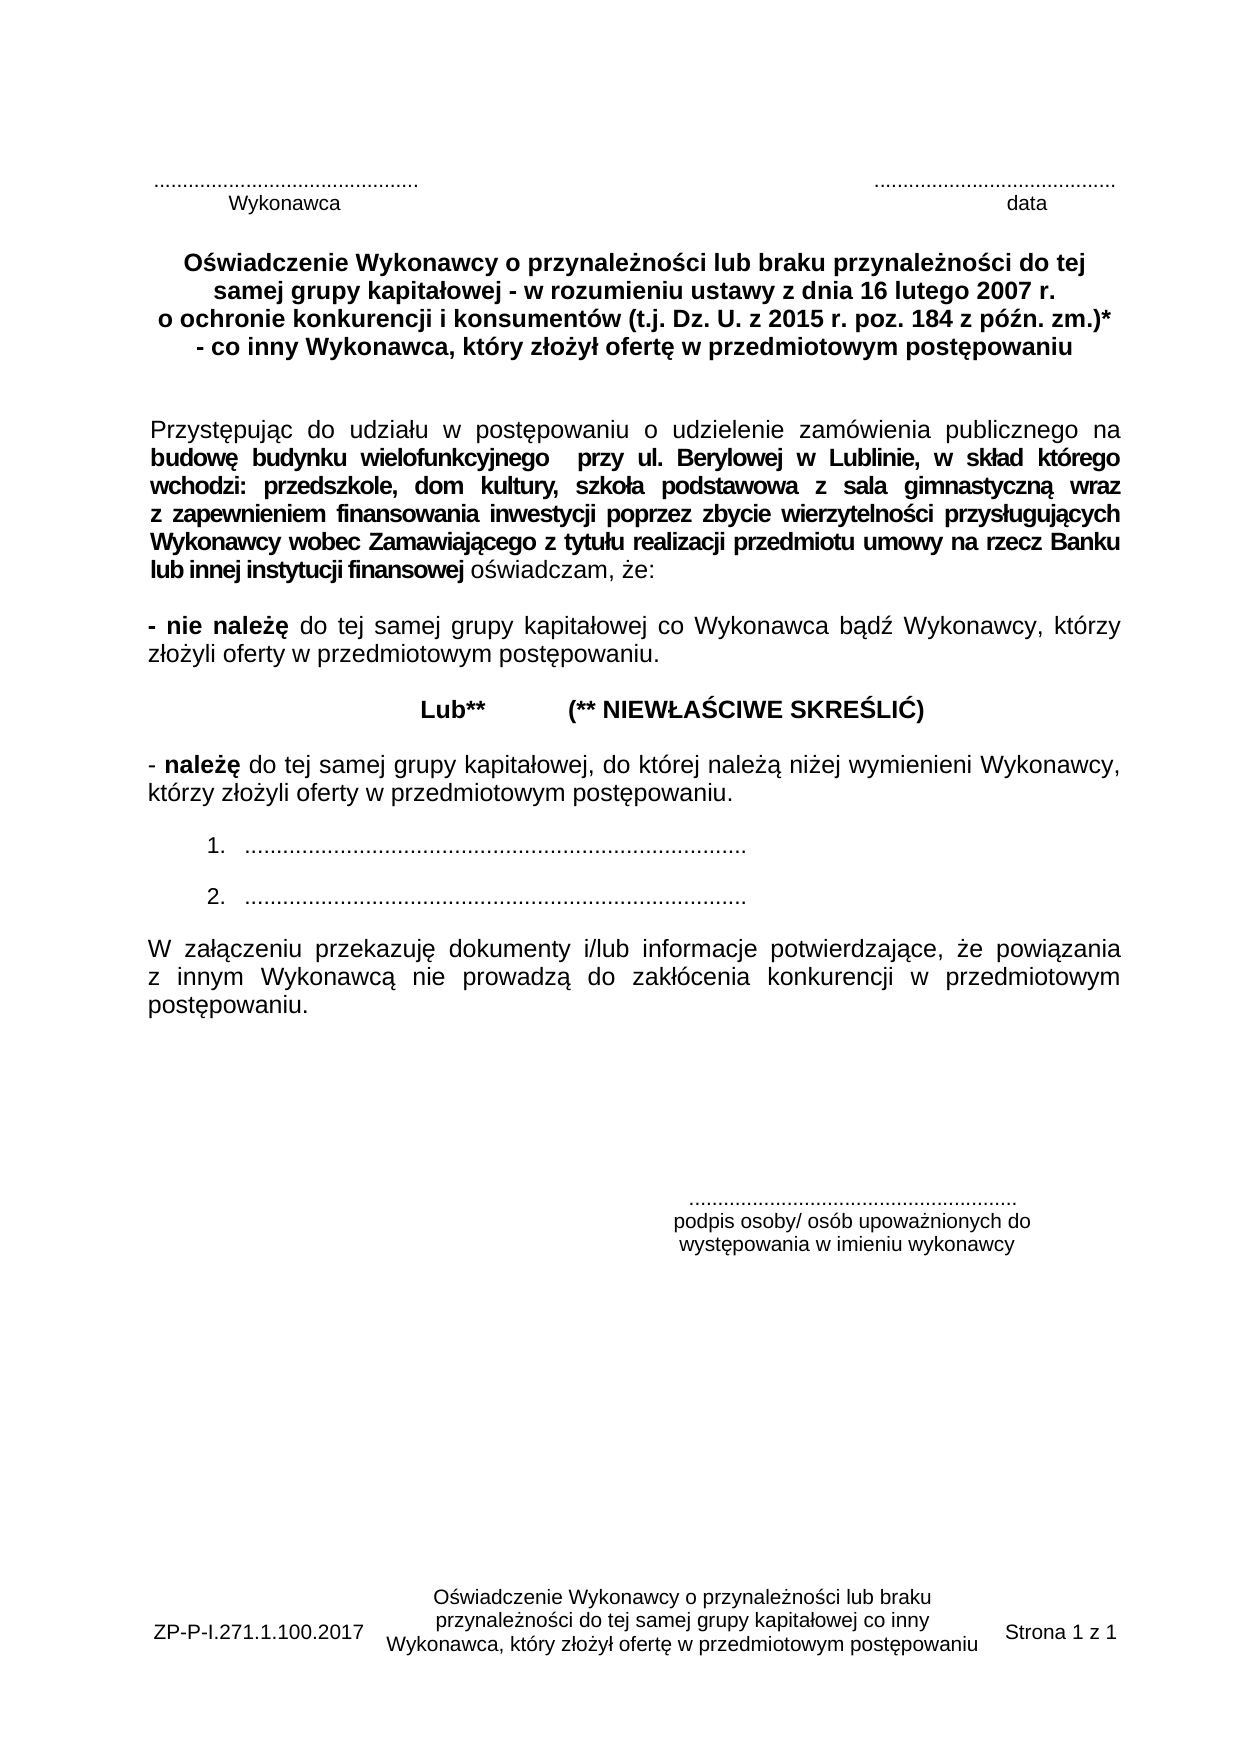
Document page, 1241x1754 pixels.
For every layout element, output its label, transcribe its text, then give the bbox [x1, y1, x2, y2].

text Przystępując do udziału w postępowaniu o udzielenie zamówienia publicznego na budowę budynku wielofunkcyjnego przy ul. Berylowej w Lublinie, w skład którego wchodzi: przedszkole, dom kultury, szkoła podstawowa z sala gimnastyczną wraz z zapewnieniem finansowania inwestycji poprzez zbycie wierzytelności przysługujących Wykonawcy wobec Zamawiającego z tytułu realizacji przedmiotu umowy na rzecz Banku lub innej instytucji finansowej oświadczam, że: [150, 416, 1122, 584]
text występowania w imieniu wykonawcy [148, 1233, 1122, 1256]
list ............................................................................... [207, 884, 1122, 910]
text - należę do tej samej grupy kapitałowej, do której należą niżej wymienieni Wykonawcy, którzy złożyli oferty w przedmiotowym postępowaniu. [148, 751, 1122, 807]
list Lub** (** NIEWŁAŚCIWE SKREŚLIĆ) [185, 696, 1122, 723]
table_header .............................................. Wykonawca [148, 163, 635, 221]
list ............................................................................... [207, 833, 1122, 858]
text - nie należę do tej samej grupy kapitałowej co Wykonawca bądź Wykonawcy, którzy złożyli oferty w przedmiotowym postępowaniu. [148, 612, 1122, 668]
text ......................................................... [148, 1187, 1122, 1210]
text - co inny Wykonawca, który złożył ofertę w przedmiotowym postępowaniu [148, 333, 1122, 361]
table_header .......................................... data [635, 163, 1122, 221]
text Oświadczenie Wykonawcy o przynależności lub braku przynależności do tej samej grupy kapitałowej - w rozumieniu ustawy z dnia 16 lutego 2007 r. o ochronie konkurencji i konsumentów (t.j. Dz. U. z 2015 r. poz. 184 z późn. zm.)* [148, 249, 1122, 333]
text W załączeniu przekazuję dokumenty i/lub informacje potwierdzające, że powiązania z innym Wykonawcą nie prowadzą do zakłócenia konkurencji w przedmiotowym postępowaniu. [148, 935, 1122, 1019]
text podpis osoby/ osób upoważnionych do [148, 1210, 1122, 1233]
